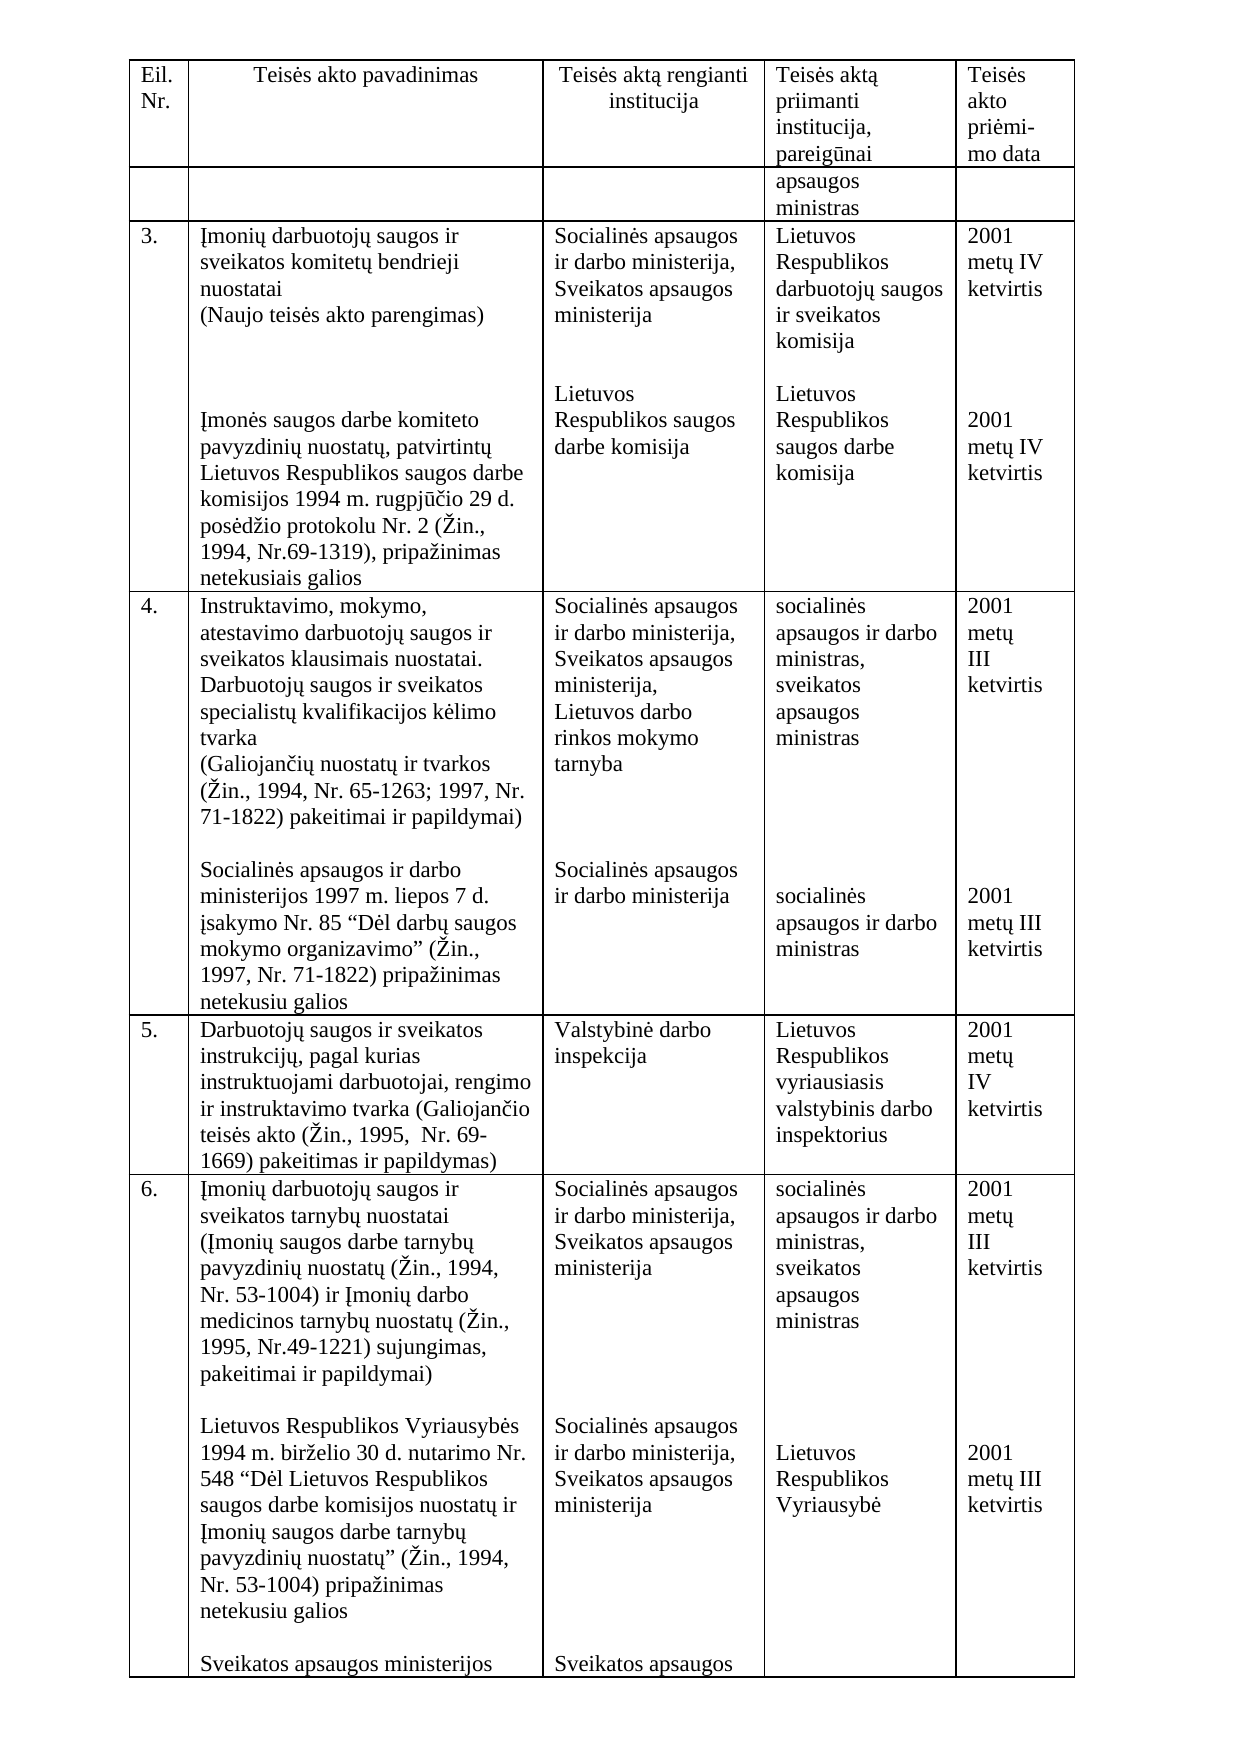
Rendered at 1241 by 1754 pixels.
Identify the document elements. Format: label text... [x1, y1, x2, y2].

table_cell apsaugos ministras [765, 168, 955, 220]
table_cell Įmonių darbuotojų saugos ir sveikatos tarnybų nuostatai (Įmonių saugos darbe tarnybų pavyzdinių nuostatų (Žin., 1994, Nr. 53-1004) ir Įmonių darbo medicinos tarnybų nuostatų (Žin., 1995, Nr.49-1221) sujungimas, pakeitimai ir papildymai) Lietuvos Respublikos Vyriausybės 1994 m. birželio 30 d. nutarimo Nr. 548 “Dėl Lietuvos Respublikos saugos darbe komisijos nuostatų ir Įmonių saugos darbe tarnybų pavyzdinių nuostatų” (Žin., 1994, Nr. 53-1004) pripažinimas netekusiu galios Sveikatos apsaugos ministerijos [189, 1175, 542, 1676]
table_cell Socialinės apsaugos ir darbo ministerija, Sveikatos apsaugos ministerija, Lietuvos darbo rinkos mokymo tarnyba Socialinės apsaugos ir darbo ministerija [544, 592, 764, 1014]
table_cell 3. [130, 222, 188, 591]
table_header Teisės akto pavadinimas [189, 61, 542, 166]
table_cell 2001 metų IV ketvirtis 2001 metų IV ketvirtis [957, 222, 1074, 591]
table_header Teisės aktą priimanti institucija, pareigūnai [765, 61, 955, 166]
table_header Teisės aktą rengianti institucija [544, 61, 764, 166]
table_header Eil. Nr. [130, 61, 188, 166]
table_cell [130, 168, 188, 220]
table_cell 2001 metų III ketvirtis 2001 metų III ketvirtis [957, 1175, 1074, 1676]
table_cell Socialinės apsaugos ir darbo ministerija, Sveikatos apsaugos ministerija Lietuvos Respublikos saugos darbe komisija [544, 222, 764, 591]
table_cell Socialinės apsaugos ir darbo ministerija, Sveikatos apsaugos ministerija Socialinės apsaugos ir darbo ministerija, Sveikatos apsaugos ministerija Sveikatos apsaugos [544, 1175, 764, 1676]
table_cell socialinės apsaugos ir darbo ministras, sveikatos apsaugos ministras Lietuvos Respublikos Vyriausybė [765, 1175, 955, 1676]
table_cell 4. [130, 592, 188, 1014]
table_cell 6. [130, 1175, 188, 1676]
table_cell 2001 metų III ketvirtis 2001 metų III ketvirtis [957, 592, 1074, 1014]
table_cell [957, 168, 1074, 220]
table_cell socialinės apsaugos ir darbo ministras, sveikatos apsaugos ministras socialinės apsaugos ir darbo ministras [765, 592, 955, 1014]
table_cell Valstybinė darbo inspekcija [544, 1016, 764, 1174]
table_cell Instruktavimo, mokymo, atestavimo darbuotojų saugos ir sveikatos klausimais nuostatai. Darbuotojų saugos ir sveikatos specialistų kvalifikacijos kėlimo tvarka (Galiojančių nuostatų ir tvarkos (Žin., 1994, Nr. 65-1263; 1997, Nr. 71-1822) pakeitimai ir papildymai) Socialinės apsaugos ir darbo ministerijos 1997 m. liepos 7 d. įsakymo Nr. 85 “Dėl darbų saugos mokymo organizavimo” (Žin., 1997, Nr. 71-1822) pripažinimas netekusiu galios [189, 592, 542, 1014]
table_cell Įmonių darbuotojų saugos ir sveikatos komitetų bendrieji nuostatai (Naujo teisės akto parengimas) Įmonės saugos darbe komiteto pavyzdinių nuostatų, patvirtintų Lietuvos Respublikos saugos darbe komisijos 1994 m. rugpjūčio 29 d. posėdžio protokolu Nr. 2 (Žin., 1994, Nr.69-1319), pripažinimas netekusiais galios [189, 222, 542, 591]
table_cell [189, 168, 542, 220]
table_cell Lietuvos Respublikos vyriausiasis valstybinis darbo inspektorius [765, 1016, 955, 1174]
table_header Teisės akto priėmi-mo data [957, 61, 1074, 166]
table_cell Lietuvos Respublikos darbuotojų saugos ir sveikatos komisija Lietuvos Respublikos saugos darbe komisija [765, 222, 955, 591]
table_cell 5. [130, 1016, 188, 1174]
table_cell 2001 metų IV ketvirtis [957, 1016, 1074, 1174]
table_cell [544, 168, 764, 220]
table_cell Darbuotojų saugos ir sveikatos instrukcijų, pagal kurias instruktuojami darbuotojai, rengimo ir instruktavimo tvarka (Galiojančio teisės akto (Žin., 1995, Nr. 69-1669) pakeitimas ir papildymas) [189, 1016, 542, 1174]
